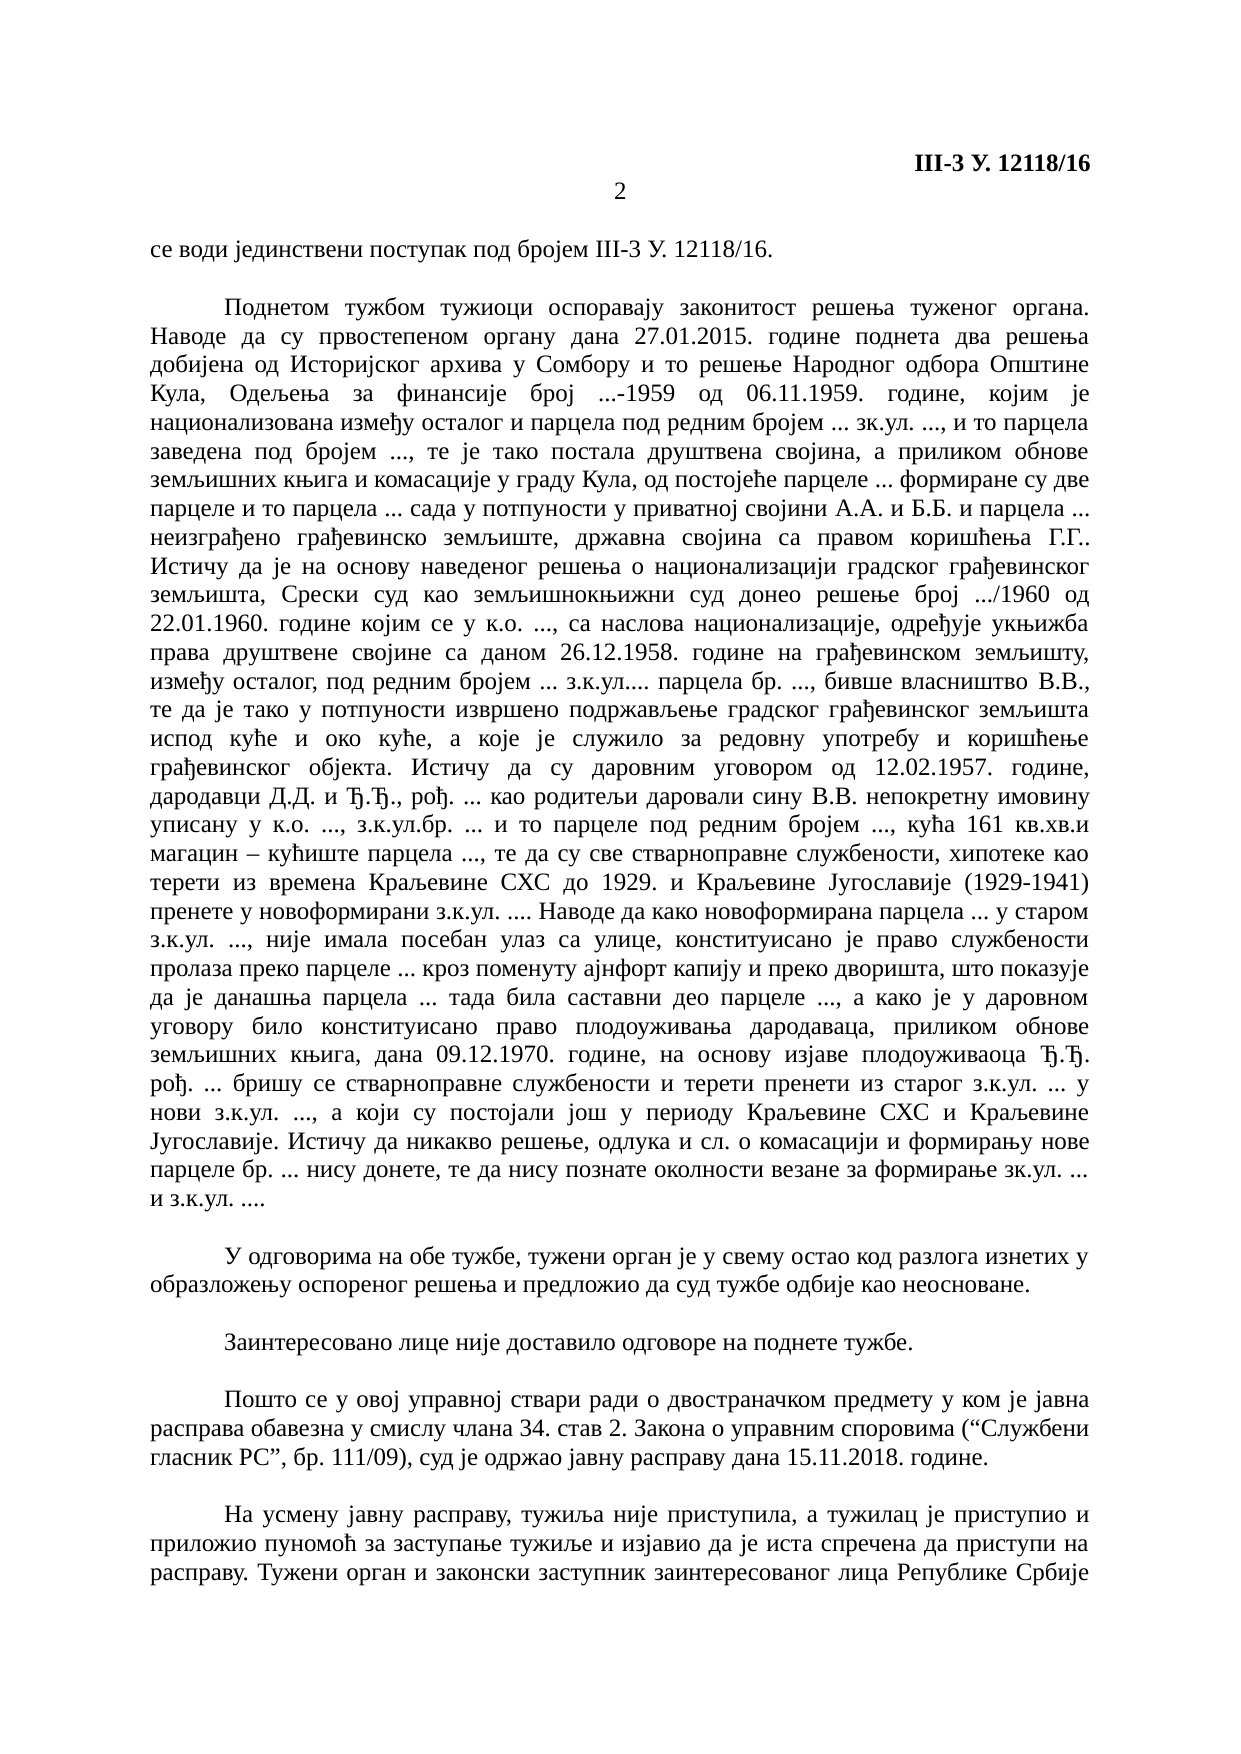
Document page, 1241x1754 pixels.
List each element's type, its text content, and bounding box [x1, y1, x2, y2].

text У одговорима на обе тужбе, тужени орган је у свему остао код разлога изнетих у образложењу оспореног решења и предложио да суд тужбе одбије као неосноване. [150, 1241, 1090, 1298]
text На усмену јавну расправу, тужиља није приступила, а тужилац је приступио и приложио пуномоћ за заступање тужиље и изјавио да је иста спречена да приступи на расправу. Тужени орган и законски заступник заинтересованог лица Републике Србије [150, 1499, 1090, 1586]
text Заинтересовано лице није доставило одговоре на поднете тужбе. [150, 1327, 1090, 1356]
text се води јединствени поступак под бројем III-3 У. 12118/16. [150, 234, 1090, 263]
text Поднетом тужбом тужиоци оспоравају законитост решења туженог органа. Наводе да су првостепеном органу дана 27.01.2015. године поднета два решења добијена од Историјског архива у Сомбору и то решење Народног одбора Општине Кула, Одељења за финансије број ...-1959 од 06.11.1959. године, којим је национализована између осталог и парцела под редним бројем ... зк.ул. ..., и то парцела заведена под бројем ..., те је тако постала друштвена својина, а приликом обнове земљишних књига и комасације у граду Кула, од постојеће парцеле ... формиране су две парцеле и то парцела ... сада у потпуности у приватној својини А.А. и Б.Б. и парцела ... неизграђено грађевинско земљиште, државна својина са правом коришћења Г.Г.. Истичу да је на основу наведеног решења о национализацији градског грађевинског земљишта, Срески суд као земљишнокњижни суд донео решење број .../1960 од 22.01.1960. године којим се у к.о. ..., са наслова национализације, одређује укњижба права друштвене својине са даном 26.12.1958. године на грађевинском земљишту, између осталог, под редним бројем ... з.к.ул.... парцела бр. ..., бивше власништво В.В., те да је тако у потпуности извршено подржављење градског грађевинског земљишта испод куће и око куће, а које је служило за редовну употребу и коришћење грађевинског објекта. Истичу да су даровним уговором од 12.02.1957. године, дародавци Д.Д. и Ђ.Ђ., рођ. ... као родитељи даровали сину В.В. непокретну имовину уписану у к.о. ..., з.к.ул.бр. ... и то парцеле под редним бројем ..., кућа 161 кв.хв.и магацин – кућиште парцела ..., те да су све стварноправне службености, хипотеке као терети из времена Краљевине СХС до 1929. и Краљевине Југославије (1929-1941) пренете у новоформирани з.к.ул. .... Наводе да како новоформирана парцела ... у старом з.к.ул. ..., није имала посебан улаз са улице, конституисано је право службености пролаза преко парцеле ... кроз поменуту ајнфорт капију и преко дворишта, што показује да је данашња парцела ... тада била саставни део парцеле ..., а како је у даровном уговору било конституисано право плодоуживања дародаваца, приликом обнове земљишних књига, дана 09.12.1970. године, на основу изјаве плодоуживаоца Ђ.Ђ. рођ. ... бришу се стварноправне службености и терети пренети из старог з.к.ул. ... у нови з.к.ул. ..., а који су постојали још у периоду Краљевине СХС и Краљевине Југославије. Истичу да никакво решење, одлука и сл. о комасацији и формирању нове парцеле бр. ... нису донете, те да нису познате околности везане за формирање зк.ул. ... и з.к.ул. .... [150, 292, 1090, 1212]
text Пошто се у овој управној ствари ради о двостраначком предмету у ком је јавна расправа обавезна у смислу члана 34. став 2. Закона о управним споровима (“Службени гласник РС”, бр. 111/09), суд је одржао јавну расправу дана 15.11.2018. године. [150, 1384, 1090, 1471]
